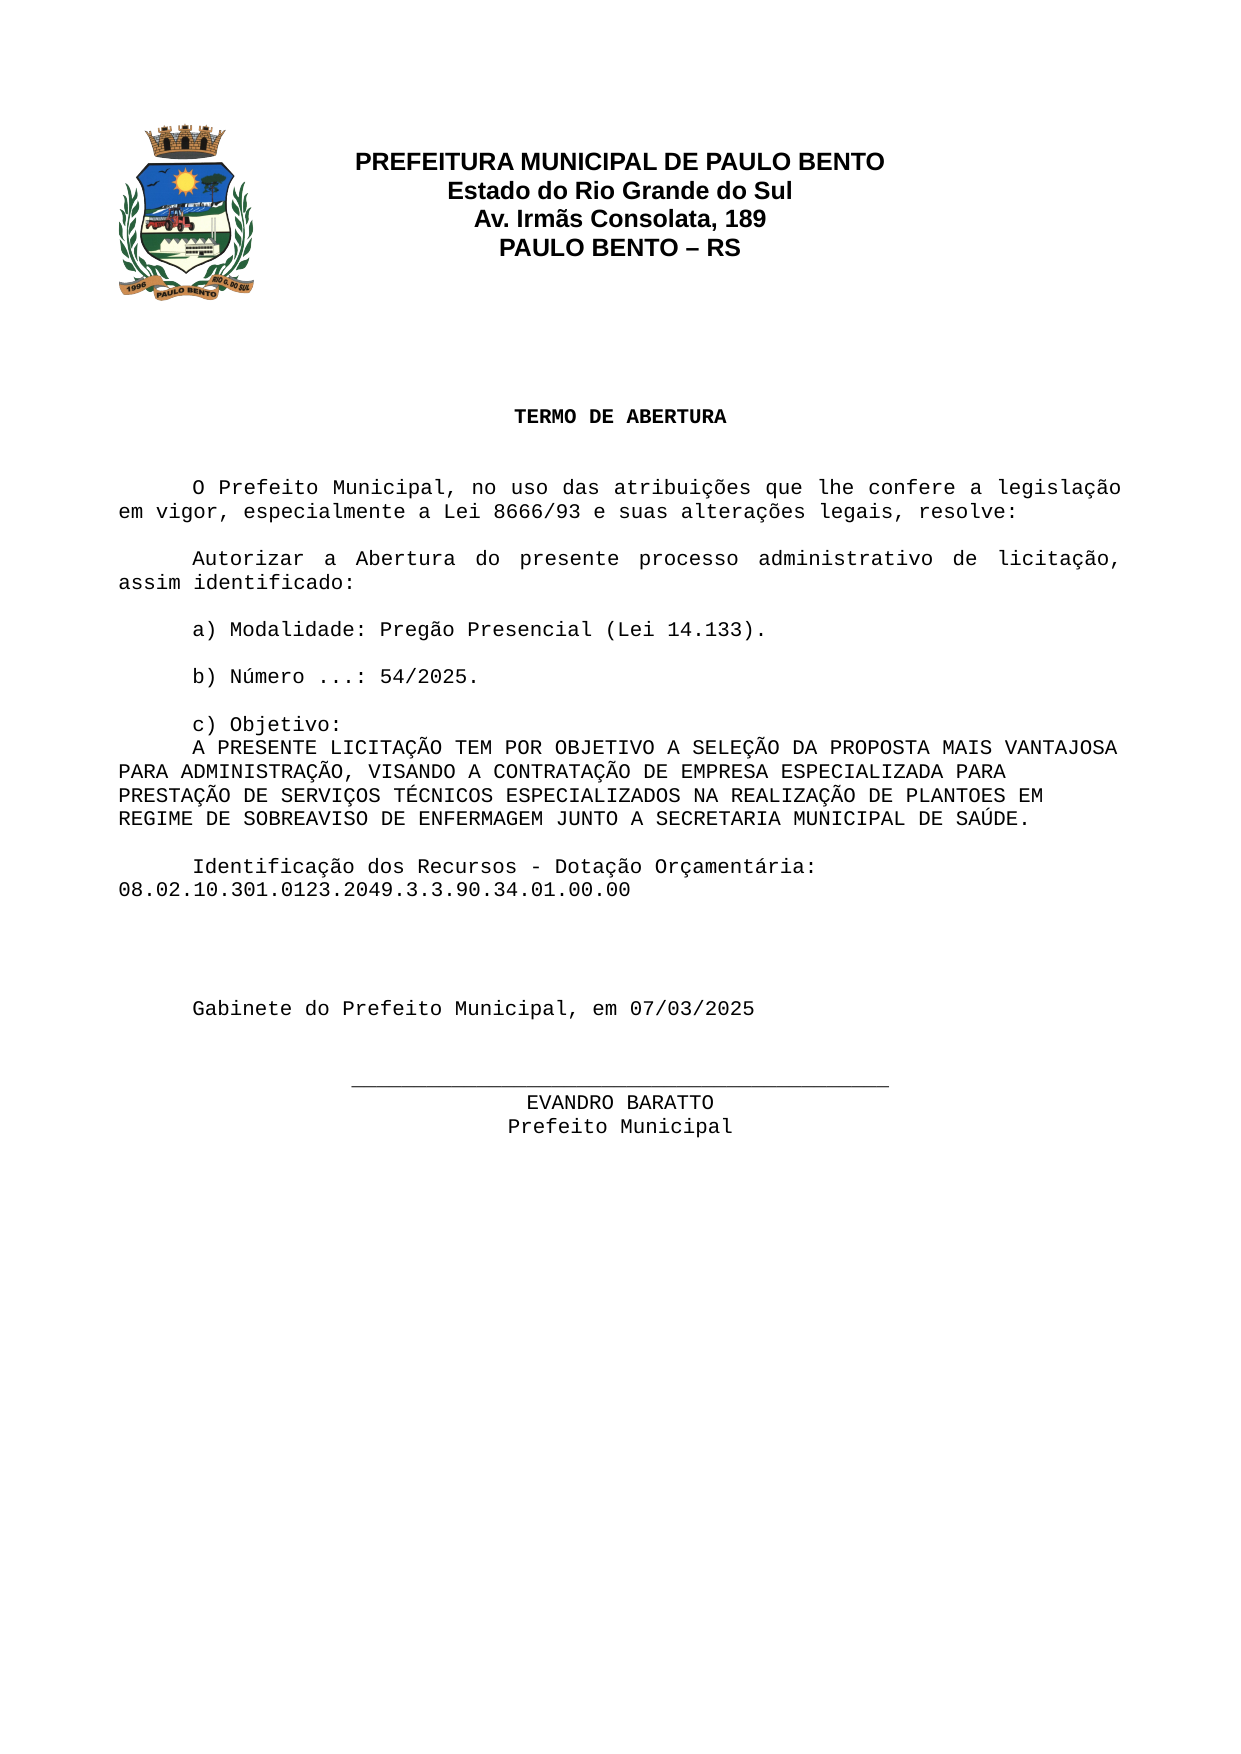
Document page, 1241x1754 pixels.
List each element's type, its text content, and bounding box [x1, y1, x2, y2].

text Identificação dos Recursos - Dotação Orçamentária: [118, 856, 1122, 879]
text EVANDRO BARATTO [118, 1092, 1122, 1116]
picture [118, 123, 254, 301]
text O Prefeito Municipal, no uso das atribuições que lhe confere a legislação em vigor, especialmente a Lei 8666/93 e suas alterações legais, resolve: [118, 477, 1122, 524]
text Gabinete do Prefeito Municipal, em 07/03/2025 [118, 997, 1122, 1021]
text TERMO DE ABERTURA [118, 406, 1122, 430]
text ___________________________________________ [118, 1068, 1122, 1092]
text Prefeito Municipal [118, 1116, 1122, 1139]
text Autorizar a Abertura do presente processo administrativo de licitação, assim identificado: [118, 548, 1122, 596]
text a) Modalidade: Pregão Presencial (Lei 14.133). [118, 619, 1122, 643]
text c) Objetivo: [118, 714, 1122, 737]
text A PRESENTE LICITAÇÃO TEM POR OBJETIVO A SELEÇÃO DA PROPOSTA MAIS VANTAJOSA PARA ADMINISTRAÇÃO, VISANDO A CONTRATAÇÃO DE EMPRESA ESPECIALIZADA PARA PRESTAÇÃO DE SERVIÇOS TÉCNICOS ESPECIALIZADOS NA REALIZAÇÃO DE PLANTOES EM REGIME DE SOBREAVISO DE ENFERMAGEM JUNTO A SECRETARIA MUNICIPAL DE SAÚDE. [118, 737, 1122, 832]
text b) Número ...: 54/2025. [118, 666, 1122, 690]
text 08.02.10.301.0123.2049.3.3.90.34.01.00.00 [118, 879, 1122, 927]
